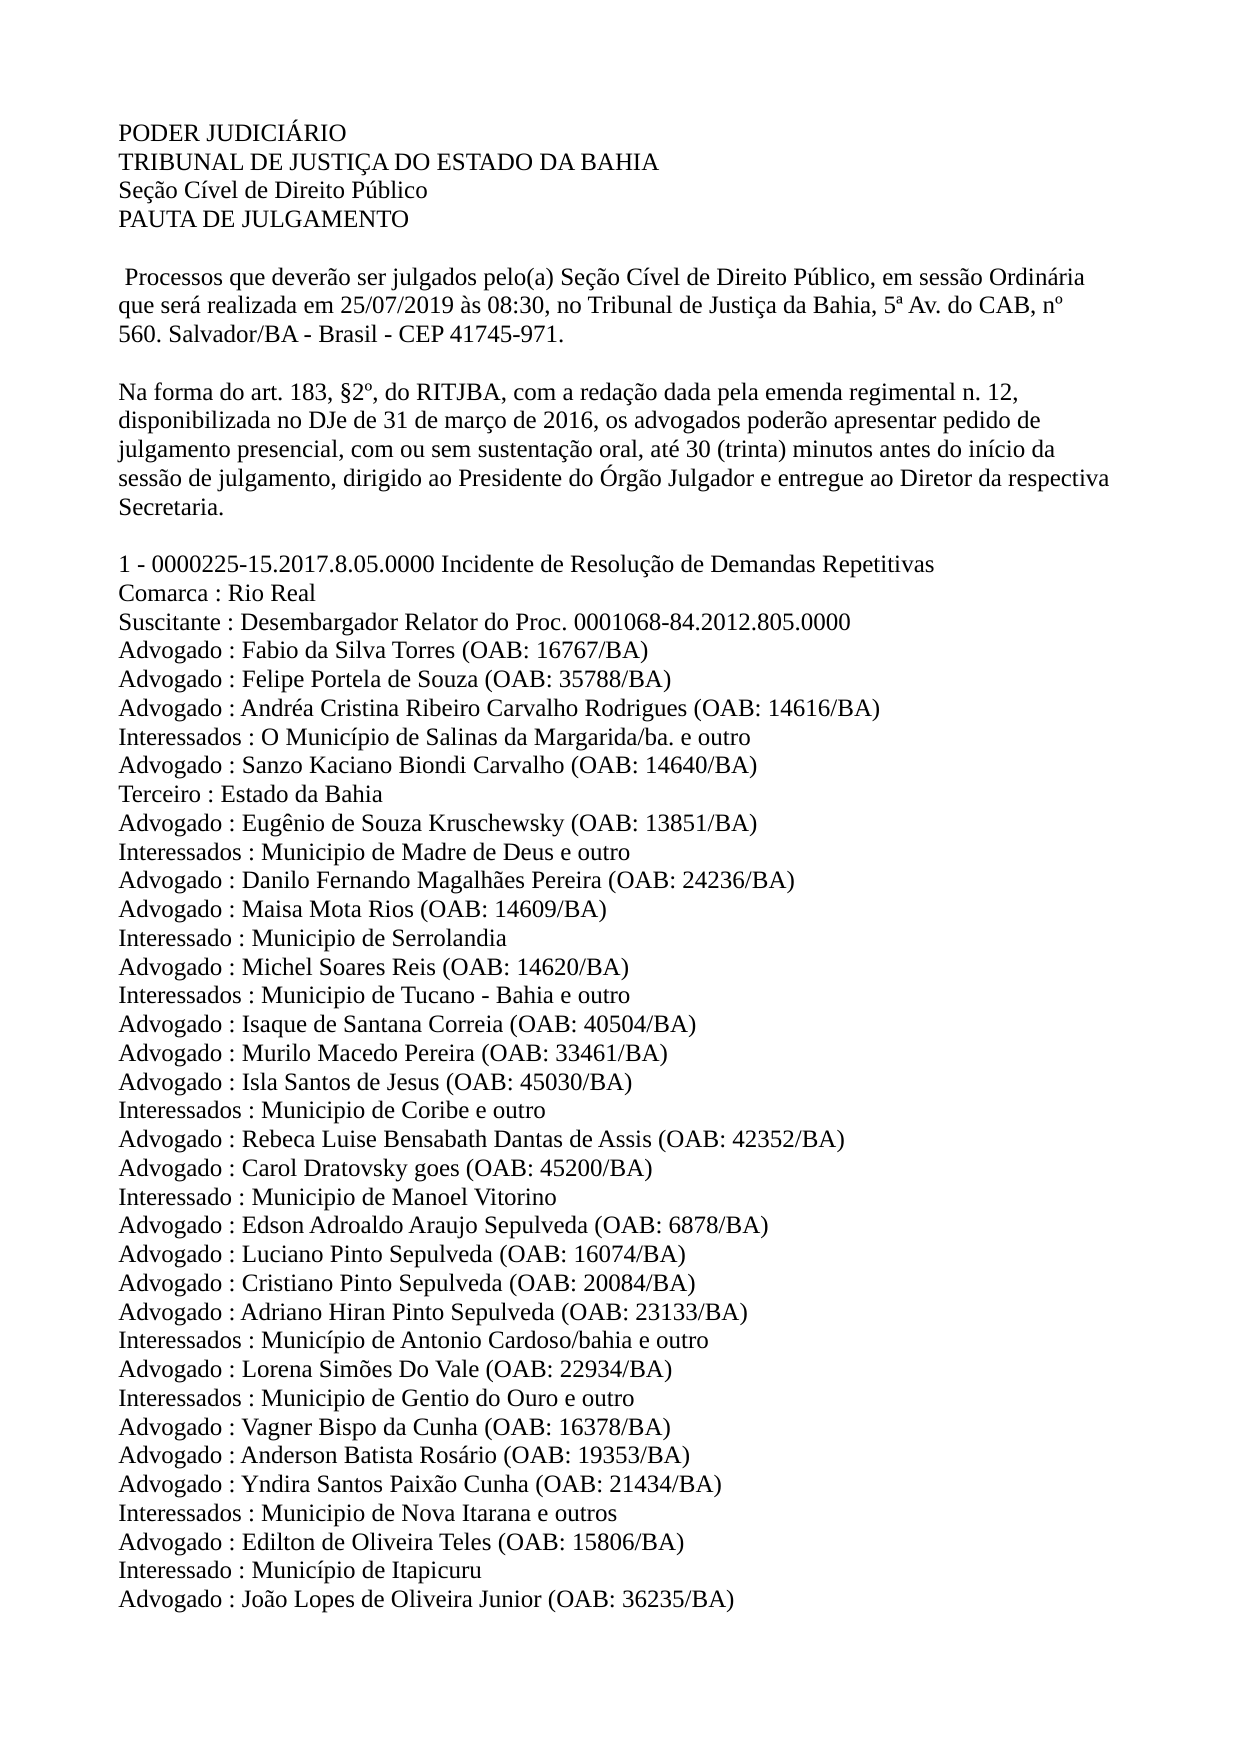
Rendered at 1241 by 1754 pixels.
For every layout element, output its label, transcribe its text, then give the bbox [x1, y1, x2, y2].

text Processos que deverão ser julgados pelo(a) Seção Cível de Direito Público, em sessão Ordinária que será realizada em 25/07/2019 às 08:30, no Tribunal de Justiça da Bahia, 5ª Av. do CAB, nº 560. Salvador/BA - Brasil - CEP 41745-971. [118, 262, 1101, 348]
text Advogado : Cristiano Pinto Sepulveda (OAB: 20084/BA) [118, 1268, 1122, 1297]
text Advogado : Luciano Pinto Sepulveda (OAB: 16074/BA) [118, 1239, 1122, 1268]
text Advogado : Isaque de Santana Correia (OAB: 40504/BA) [118, 1009, 1122, 1038]
text TRIBUNAL DE JUSTIÇA DO ESTADO DA BAHIA [118, 147, 1122, 176]
text Advogado : Anderson Batista Rosário (OAB: 19353/BA) [118, 1441, 1122, 1469]
text Advogado : Murilo Macedo Pereira (OAB: 33461/BA) [118, 1038, 1122, 1067]
text Na forma do art. 183, §2º, do RITJBA, com a redação dada pela emenda regimental n. 12, disponibilizada no DJe de 31 de março de 2016, os advogados poderão apresentar pedido de julgamento presencial, com ou sem sustentação oral, até 30 (trinta) minutos antes do início da sessão de julgamento, dirigido ao Presidente do Órgão Julgador e entregue ao Diretor da respectiva Secretaria. [118, 377, 1122, 521]
text 1 - 0000225-15.2017.8.05.0000 Incidente de Resolução de Demandas Repetitivas [118, 549, 1122, 578]
text Advogado : Edilton de Oliveira Teles (OAB: 15806/BA) [118, 1527, 1122, 1556]
text Interessado : Municipio de Serrolandia [118, 923, 1122, 952]
text Interessado : Município de Itapicuru [118, 1556, 1122, 1584]
text Seção Cível de Direito Público [118, 176, 1122, 204]
text Advogado : Adriano Hiran Pinto Sepulveda (OAB: 23133/BA) [118, 1297, 1122, 1326]
text Interessados : Municipio de Gentio do Ouro e outro [118, 1383, 1122, 1412]
text Advogado : Michel Soares Reis (OAB: 14620/BA) [118, 952, 1122, 981]
text Suscitante : Desembargador Relator do Proc. 0001068-84.2012.805.0000 [118, 607, 1122, 636]
text Advogado : Vagner Bispo da Cunha (OAB: 16378/BA) [118, 1412, 1122, 1441]
text PODER JUDICIÁRIO [118, 118, 1122, 147]
text Terceiro : Estado da Bahia [118, 779, 1122, 808]
text Interessados : Municipio de Madre de Deus e outro [118, 837, 1122, 866]
text Advogado : Felipe Portela de Souza (OAB: 35788/BA) [118, 664, 1122, 693]
text Interessados : Municipio de Tucano - Bahia e outro [118, 981, 1122, 1009]
text Advogado : Carol Dratovsky goes (OAB: 45200/BA) [118, 1153, 1122, 1182]
text Interessados : Municipio de Coribe e outro [118, 1096, 1122, 1124]
text PAUTA DE JULGAMENTO [118, 204, 1122, 233]
text Interessados : Município de Antonio Cardoso/bahia e outro [118, 1326, 1122, 1354]
text Advogado : Andréa Cristina Ribeiro Carvalho Rodrigues (OAB: 14616/BA) [118, 693, 1122, 722]
text Advogado : Yndira Santos Paixão Cunha (OAB: 21434/BA) [118, 1469, 1122, 1498]
text Interessados : O Município de Salinas da Margarida/ba. e outro [118, 722, 1122, 751]
text Advogado : Maisa Mota Rios (OAB: 14609/BA) [118, 894, 1122, 923]
text Advogado : Rebeca Luise Bensabath Dantas de Assis (OAB: 42352/BA) [118, 1124, 1122, 1153]
text Advogado : Edson Adroaldo Araujo Sepulveda (OAB: 6878/BA) [118, 1211, 1122, 1239]
text Advogado : Fabio da Silva Torres (OAB: 16767/BA) [118, 636, 1122, 664]
text Interessados : Municipio de Nova Itarana e outros [118, 1498, 1122, 1527]
text Comarca : Rio Real [118, 578, 1122, 607]
text Interessado : Municipio de Manoel Vitorino [118, 1182, 1122, 1211]
text Advogado : Sanzo Kaciano Biondi Carvalho (OAB: 14640/BA) [118, 751, 1122, 779]
text Advogado : Isla Santos de Jesus (OAB: 45030/BA) [118, 1067, 1122, 1096]
text Advogado : Danilo Fernando Magalhães Pereira (OAB: 24236/BA) [118, 866, 1122, 894]
text Advogado : Eugênio de Souza Kruschewsky (OAB: 13851/BA) [118, 808, 1122, 837]
text Advogado : João Lopes de Oliveira Junior (OAB: 36235/BA) [118, 1584, 1122, 1613]
text Advogado : Lorena Simões Do Vale (OAB: 22934/BA) [118, 1354, 1122, 1383]
